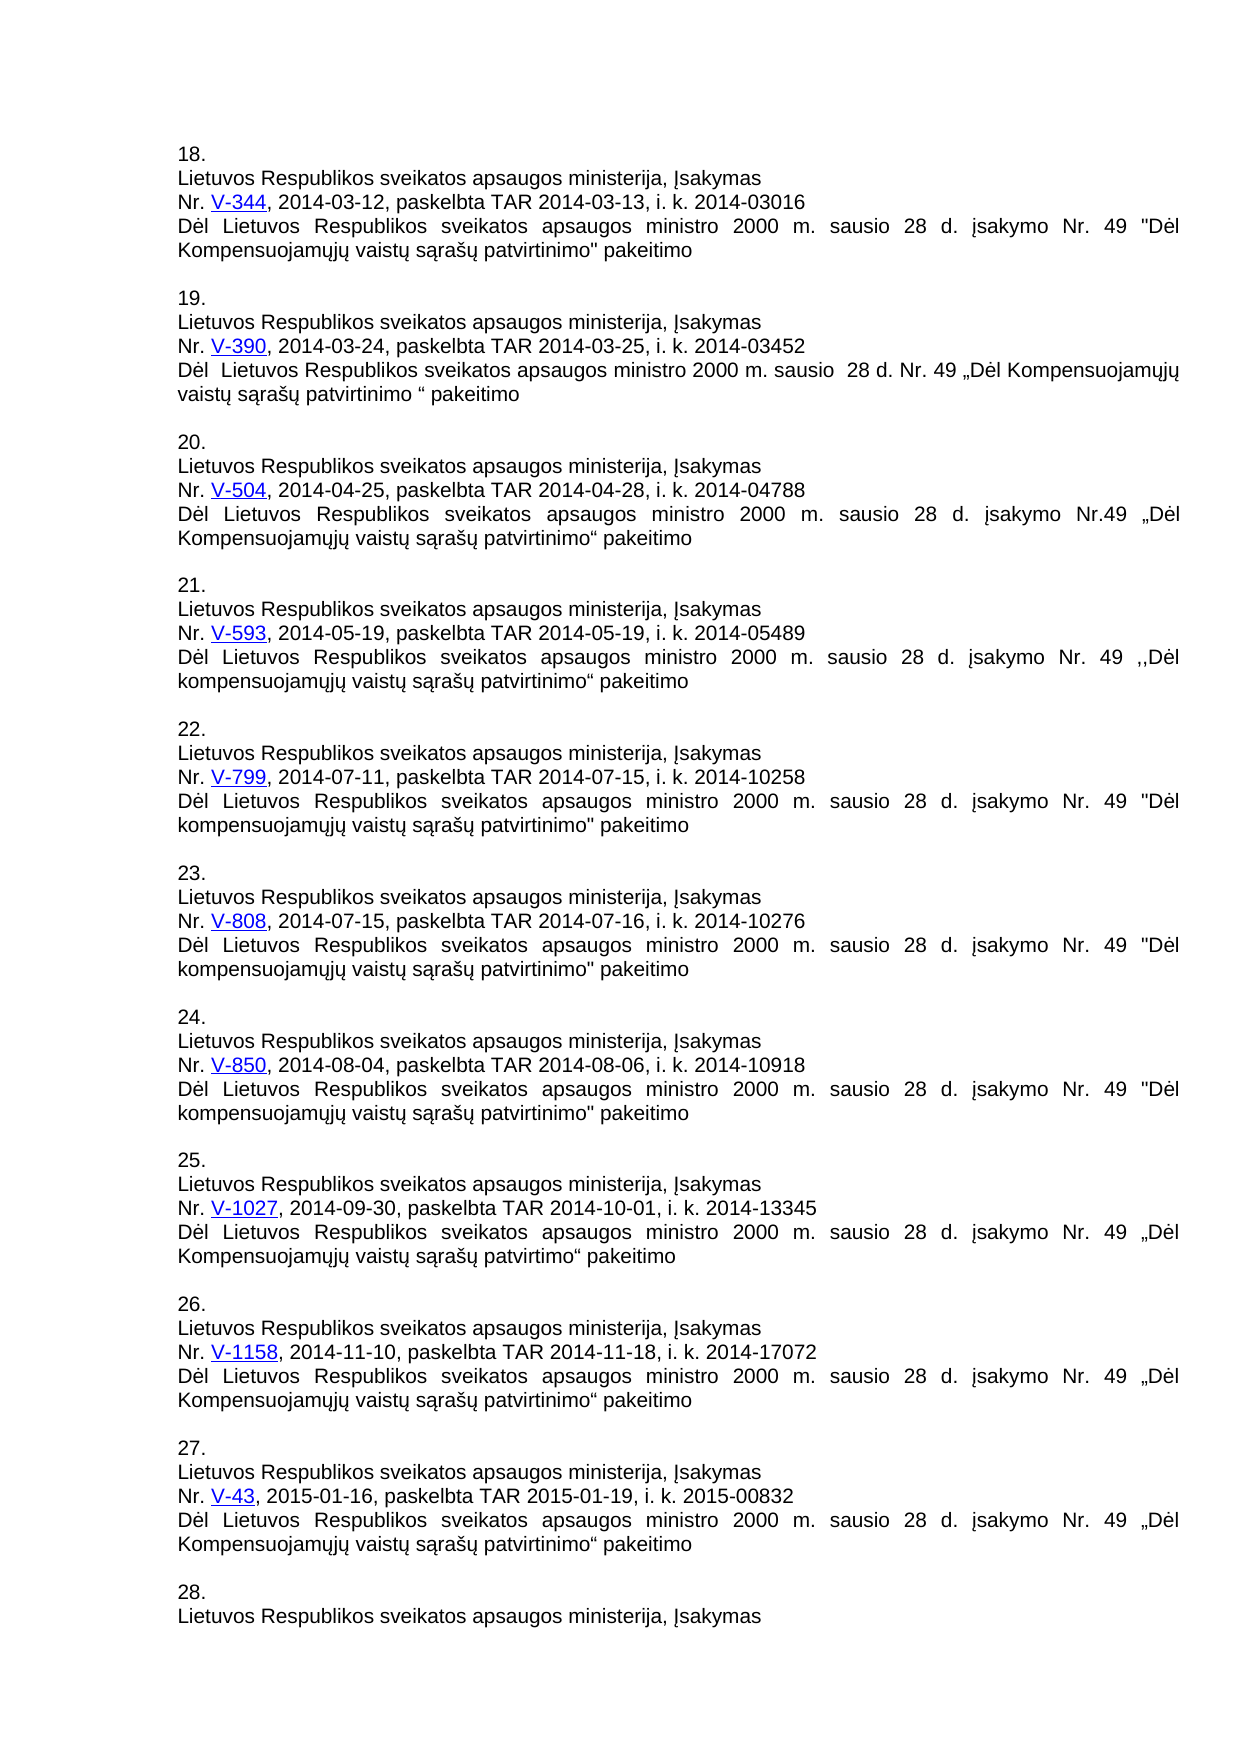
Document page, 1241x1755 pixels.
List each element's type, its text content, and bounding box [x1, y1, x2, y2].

text Lietuvos Respublikos sveikatos apsaugos ministerija, Įsakymas [177, 166, 1181, 190]
text 26. [177, 1292, 1181, 1316]
text Dėl Lietuvos Respublikos sveikatos apsaugos ministro 2000 m. sausio 28 d. įsakymo Nr.49 „Dėl Kompensuojamųjų vaistų sąrašų patvirtinimo“ pakeitimo [177, 501, 1181, 549]
text Nr. V-1027, 2014-09-30, paskelbta TAR 2014-10-01, i. k. 2014-13345 [177, 1196, 1181, 1220]
text 20. [177, 429, 1181, 453]
text Lietuvos Respublikos sveikatos apsaugos ministerija, Įsakymas [177, 1460, 1181, 1484]
text Nr. V-43, 2015-01-16, paskelbta TAR 2015-01-19, i. k. 2015-00832 [177, 1484, 1181, 1508]
text Lietuvos Respublikos sveikatos apsaugos ministerija, Įsakymas [177, 1316, 1181, 1340]
text Lietuvos Respublikos sveikatos apsaugos ministerija, Įsakymas [177, 453, 1181, 477]
text Lietuvos Respublikos sveikatos apsaugos ministerija, Įsakymas [177, 1603, 1181, 1627]
text Nr. V-850, 2014-08-04, paskelbta TAR 2014-08-06, i. k. 2014-10918 [177, 1052, 1181, 1076]
text Nr. V-390, 2014-03-24, paskelbta TAR 2014-03-25, i. k. 2014-03452 [177, 334, 1181, 358]
text 23. [177, 861, 1181, 885]
text 28. [177, 1579, 1181, 1603]
text Lietuvos Respublikos sveikatos apsaugos ministerija, Įsakymas [177, 885, 1181, 909]
text 25. [177, 1148, 1181, 1172]
text Nr. V-1158, 2014-11-10, paskelbta TAR 2014-11-18, i. k. 2014-17072 [177, 1340, 1181, 1364]
text 19. [177, 286, 1181, 310]
text Dėl Lietuvos Respublikos sveikatos apsaugos ministro 2000 m. sausio 28 d. įsakymo Nr. 49 "Dėl kompensuojamųjų vaistų sąrašų patvirtinimo" pakeitimo [177, 933, 1181, 981]
text Dėl Lietuvos Respublikos sveikatos apsaugos ministro 2000 m. sausio 28 d. įsakymo Nr. 49 "Dėl kompensuojamųjų vaistų sąrašų patvirtinimo" pakeitimo [177, 1076, 1181, 1124]
text Nr. V-593, 2014-05-19, paskelbta TAR 2014-05-19, i. k. 2014-05489 [177, 621, 1181, 645]
text Dėl Lietuvos Respublikos sveikatos apsaugos ministro 2000 m. sausio 28 d. įsakymo Nr. 49 „Dėl Kompensuojamųjų vaistų sąrašų patvirtinimo“ pakeitimo [177, 1364, 1181, 1412]
text Dėl Lietuvos Respublikos sveikatos apsaugos ministro 2000 m. sausio 28 d. įsakymo Nr. 49 ,,Dėl kompensuojamųjų vaistų sąrašų patvirtinimo“ pakeitimo [177, 645, 1181, 693]
text Lietuvos Respublikos sveikatos apsaugos ministerija, Įsakymas [177, 310, 1181, 334]
text Lietuvos Respublikos sveikatos apsaugos ministerija, Įsakymas [177, 597, 1181, 621]
text Dėl Lietuvos Respublikos sveikatos apsaugos ministro 2000 m. sausio 28 d. įsakymo Nr. 49 „Dėl Kompensuojamųjų vaistų sąrašų patvirtimo“ pakeitimo [177, 1220, 1181, 1268]
text Dėl Lietuvos Respublikos sveikatos apsaugos ministro 2000 m. sausio 28 d. įsakymo Nr. 49 "Dėl kompensuojamųjų vaistų sąrašų patvirtinimo" pakeitimo [177, 789, 1181, 837]
text 27. [177, 1436, 1181, 1460]
text 24. [177, 1004, 1181, 1028]
text Lietuvos Respublikos sveikatos apsaugos ministerija, Įsakymas [177, 741, 1181, 765]
text Dėl Lietuvos Respublikos sveikatos apsaugos ministro 2000 m. sausio 28 d. įsakymo Nr. 49 „Dėl Kompensuojamųjų vaistų sąrašų patvirtinimo“ pakeitimo [177, 1508, 1181, 1556]
text 18. [177, 142, 1181, 166]
text Nr. V-799, 2014-07-11, paskelbta TAR 2014-07-15, i. k. 2014-10258 [177, 765, 1181, 789]
text Nr. V-808, 2014-07-15, paskelbta TAR 2014-07-16, i. k. 2014-10276 [177, 909, 1181, 933]
text 22. [177, 717, 1181, 741]
text Nr. V-344, 2014-03-12, paskelbta TAR 2014-03-13, i. k. 2014-03016 [177, 190, 1181, 214]
text Lietuvos Respublikos sveikatos apsaugos ministerija, Įsakymas [177, 1172, 1181, 1196]
text 21. [177, 573, 1181, 597]
text Lietuvos Respublikos sveikatos apsaugos ministerija, Įsakymas [177, 1028, 1181, 1052]
text Nr. V-504, 2014-04-25, paskelbta TAR 2014-04-28, i. k. 2014-04788 [177, 477, 1181, 501]
text Dėl Lietuvos Respublikos sveikatos apsaugos ministro 2000 m. sausio 28 d. įsakymo Nr. 49 "Dėl Kompensuojamųjų vaistų sąrašų patvirtinimo" pakeitimo [177, 214, 1181, 262]
text Dėl Lietuvos Respublikos sveikatos apsaugos ministro 2000 m. sausio 28 d. Nr. 49 „Dėl Kompensuojamųjų vaistų sąrašų patvirtinimo “ pakeitimo [177, 358, 1181, 406]
